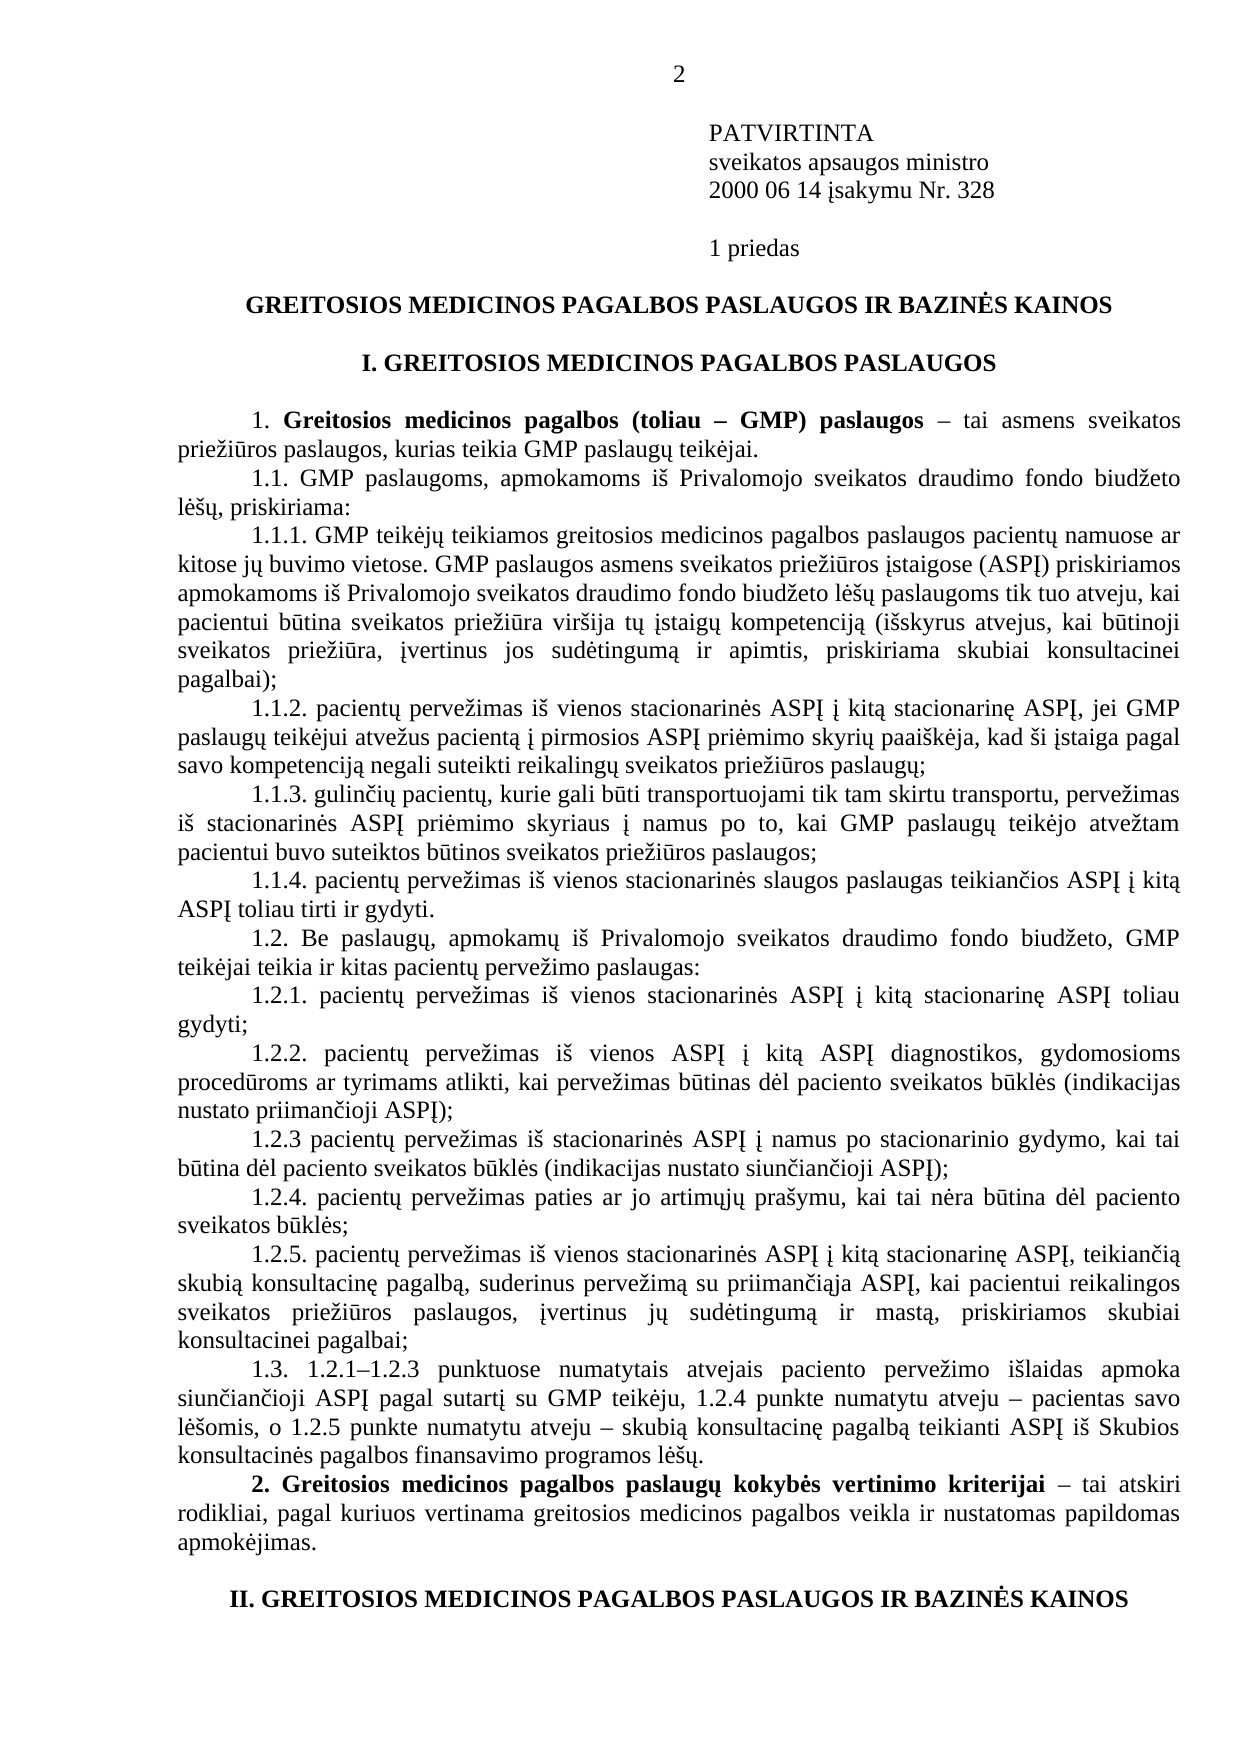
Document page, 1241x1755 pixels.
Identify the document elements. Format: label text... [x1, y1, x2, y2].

text 1.2.5. pacientų pervežimas iš vienos stacionarinės ASPĮ į kitą stacionarinę ASPĮ, teikiančią skubią konsultacinę pagalbą, suderinus pervežimą su priimančiąja ASPĮ, kai pacientui reikalingos sveikatos priežiūros paslaugos, įvertinus jų sudėtingumą ir mastą, priskiriamos skubiai konsultacinei pagalbai; [177, 1239, 1181, 1354]
text sveikatos apsaugos ministro [177, 147, 1181, 176]
text 1.1.2. pacientų pervežimas iš vienos stacionarinės ASPĮ į kitą stacionarinę ASPĮ, jei GMP paslaugų teikėjui atvežus pacientą į pirmosios ASPĮ priėmimo skyrių paaiškėja, kad ši įstaiga pagal savo kompetenciją negali suteikti reikalingų sveikatos priežiūros paslaugų; [177, 693, 1181, 779]
text 2. Greitosios medicinos pagalbos paslaugų kokybės vertinimo kriterijai – tai atskiri rodikliai, pagal kuriuos vertinama greitosios medicinos pagalbos veikla ir nustatomas papildomas apmokėjimas. [177, 1469, 1181, 1556]
text 1.2.2. pacientų pervežimas iš vienos ASPĮ į kitą ASPĮ diagnostikos, gydomosioms procedūroms ar tyrimams atlikti, kai pervežimas būtinas dėl paciento sveikatos būklės (indikacijas nustato priimančioji ASPĮ); [177, 1038, 1181, 1124]
text II. GREITOSIOS MEDICINOS PAGALBOS PASLAUGOS IR BAZINĖS KAINOS [177, 1584, 1181, 1613]
text 1.1.4. pacientų pervežimas iš vienos stacionarinės slaugos paslaugas teikiančios ASPĮ į kitą ASPĮ toliau tirti ir gydyti. [177, 866, 1181, 923]
text 1.2. Be paslaugų, apmokamų iš Privalomojo sveikatos draudimo fondo biudžeto, GMP teikėjai teikia ir kitas pacientų pervežimo paslaugas: [177, 923, 1181, 981]
text 1.1.1. GMP teikėjų teikiamos greitosios medicinos pagalbos paslaugos pacientų namuose ar kitose jų buvimo vietose. GMP paslaugos asmens sveikatos priežiūros įstaigose (ASPĮ) priskiriamos apmokamoms iš Privalomojo sveikatos draudimo fondo biudžeto lėšų paslaugoms tik tuo atveju, kai pacientui būtina sveikatos priežiūra viršija tų įstaigų kompetenciją (išskyrus atvejus, kai būtinoji sveikatos priežiūra, įvertinus jos sudėtingumą ir apimtis, priskiriama skubiai konsultacinei pagalbai); [177, 521, 1181, 693]
text 1. Greitosios medicinos pagalbos (toliau – GMP) paslaugos – tai asmens sveikatos priežiūros paslaugos, kurias teikia GMP paslaugų teikėjai. [177, 406, 1181, 463]
text 2000 06 14 įsakymu Nr. 328 [177, 176, 1181, 204]
text 1.2.3 pacientų pervežimas iš stacionarinės ASPĮ į namus po stacionarinio gydymo, kai tai būtina dėl paciento sveikatos būklės (indikacijas nustato siunčiančioji ASPĮ); [177, 1124, 1181, 1182]
text 1.1. GMP paslaugoms, apmokamoms iš Privalomojo sveikatos draudimo fondo biudžeto lėšų, priskiriama: [177, 463, 1181, 521]
text 1.3. 1.2.1–1.2.3 punktuose numatytais atvejais paciento pervežimo išlaidas apmoka siunčiančioji ASPĮ pagal sutartį su GMP teikėju, 1.2.4 punkte numatytu atveju – pacientas savo lėšomis, o 1.2.5 punkte numatytu atveju – skubią konsultacinę pagalbą teikianti ASPĮ iš Skubios konsultacinės pagalbos finansavimo programos lėšų. [177, 1354, 1181, 1469]
text GREITOSIOS MEDICINOS PAGALBOS PASLAUGOS IR BAZINĖS KAINOS [177, 291, 1181, 319]
text 1.1.3. gulinčių pacientų, kurie gali būti transportuojami tik tam skirtu transportu, pervežimas iš stacionarinės ASPĮ priėmimo skyriaus į namus po to, kai GMP paslaugų teikėjo atvežtam pacientui buvo suteiktos būtinos sveikatos priežiūros paslaugos; [177, 779, 1181, 866]
text 1.2.1. pacientų pervežimas iš vienos stacionarinės ASPĮ į kitą stacionarinę ASPĮ toliau gydyti; [177, 981, 1181, 1038]
text 1 priedas [177, 233, 1181, 262]
text 1.2.4. pacientų pervežimas paties ar jo artimųjų prašymu, kai tai nėra būtina dėl paciento sveikatos būklės; [177, 1182, 1181, 1239]
text I. GREITOSIOS MEDICINOS PAGALBOS PASLAUGOS [177, 348, 1181, 377]
text PATVIRTINTA [709, 118, 1181, 147]
